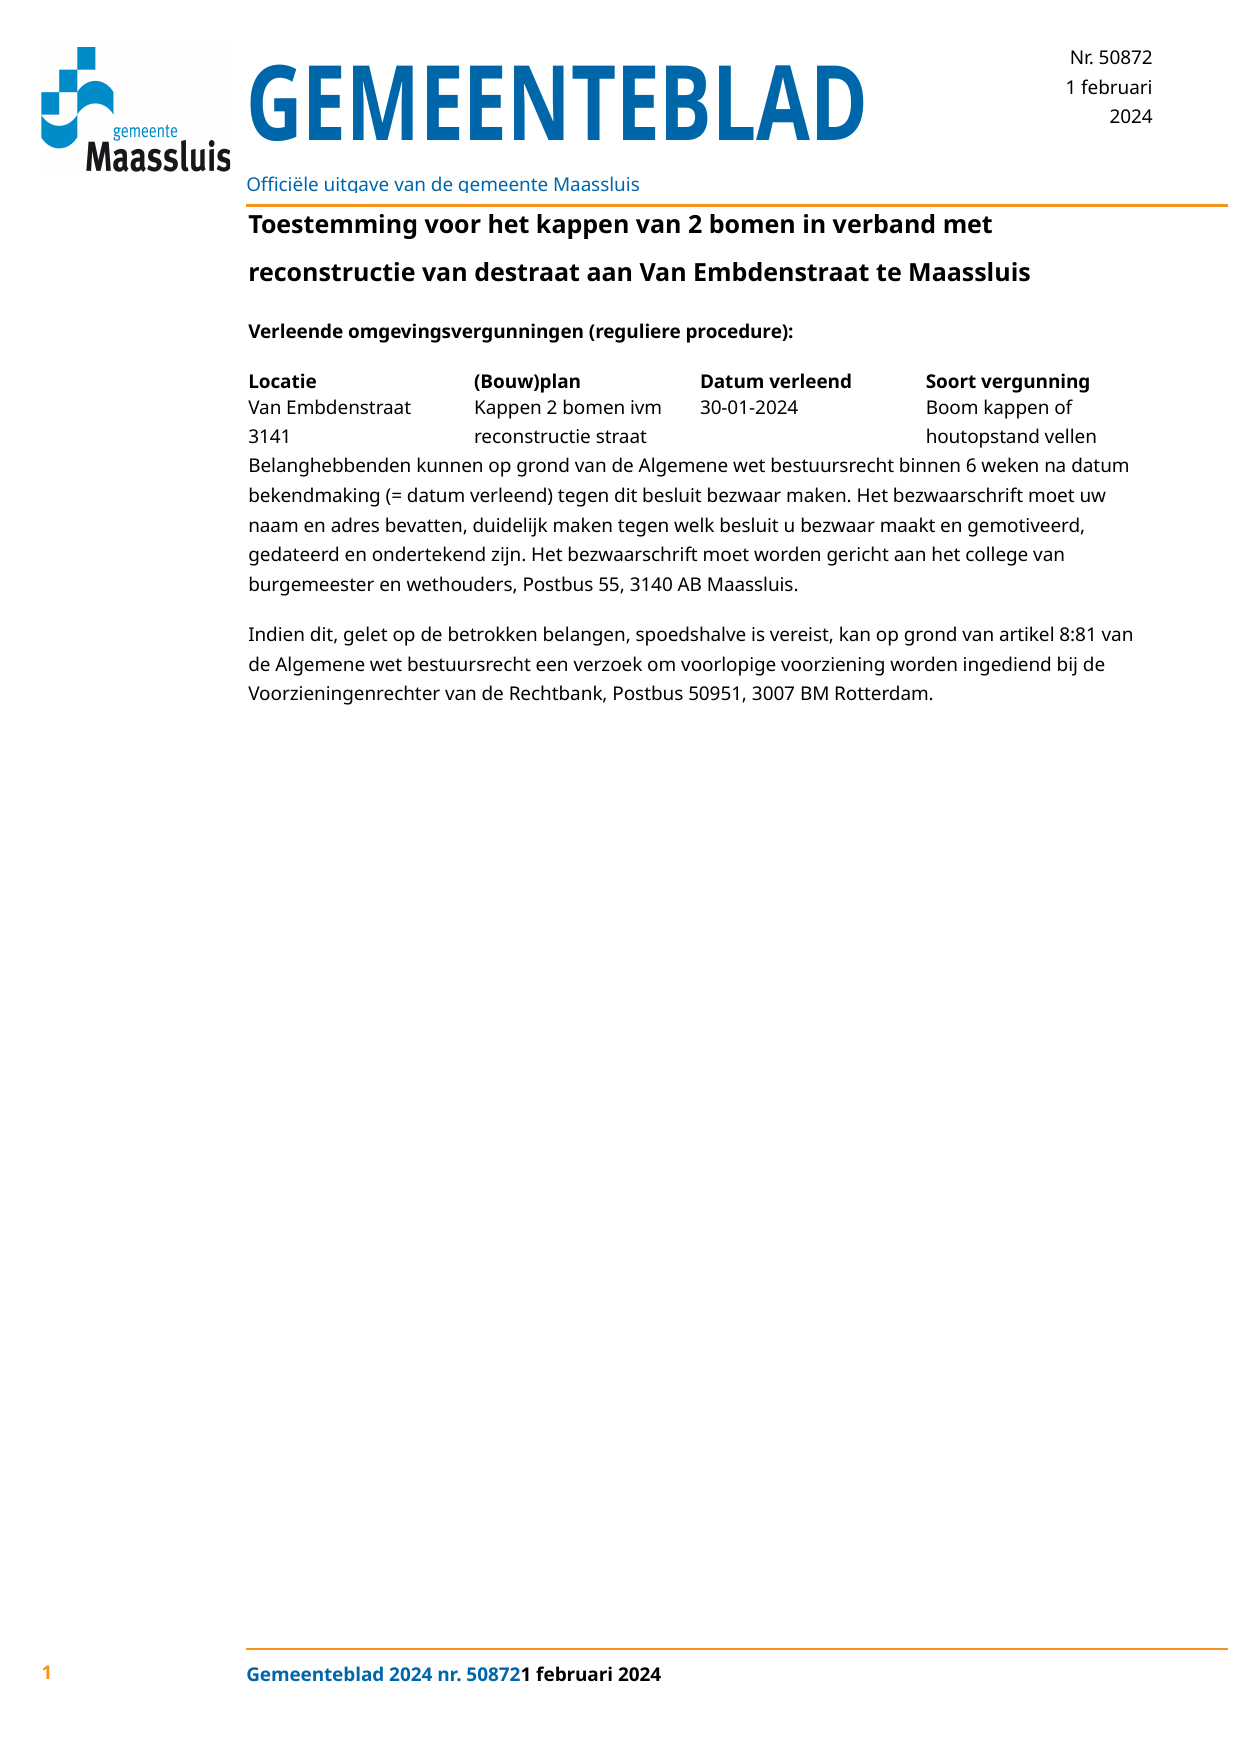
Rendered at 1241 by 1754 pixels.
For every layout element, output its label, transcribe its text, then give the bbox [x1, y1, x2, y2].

table_cell Kappen 2 bomen ivm reconstructie straat [474, 394, 700, 449]
picture [41, 47, 77, 92]
text Indien dit, gelet op de betrokken belangen, spoedshalve is vereist, kan op grond van artikel 8:81 van de Algemene wet bestuursrecht een verzoek om voorlopige voorziening worden ingediend bij de Voorzieningenrechter van de Rechtbank, Postbus 50951, 3007 BM Rotterdam. [248, 621, 1152, 706]
text Verleende omgevingsvergunningen (reguliere procedure): [248, 318, 1152, 344]
table_cell Boom kappen of houtopstand vellen [926, 394, 1152, 449]
table_header Soort vergunning [926, 369, 1152, 394]
picture [41, 47, 231, 172]
table_header Datum verleend [700, 369, 926, 394]
table_cell 30-01-2024 [700, 394, 926, 449]
text Belanghebbenden kunnen op grond van de Algemene wet bestuursrecht binnen 6 weken na datum bekendmaking (= datum verleend) tegen dit besluit bezwaar maken. Het bezwaarschrift moet uw naam en adres bevatten, duidelijk maken tegen welk besluit u bezwaar maakt en gemotiveerd, gedateerd en ondertekend zijn. Het bezwaarschrift moet worden gericht aan het college van burgemeester en wethouders, Postbus 55, 3140 AB Maassluis. [248, 453, 1152, 597]
table_header (Bouw)plan [474, 369, 700, 394]
table_cell Van Embdenstraat 3141 [248, 394, 474, 449]
text Toestemming voor het kappen van 2 bomen in verband met reconstructie van destraat aan Van Embdenstraat te Maassluis [248, 207, 1152, 288]
table_header Locatie [248, 369, 474, 394]
